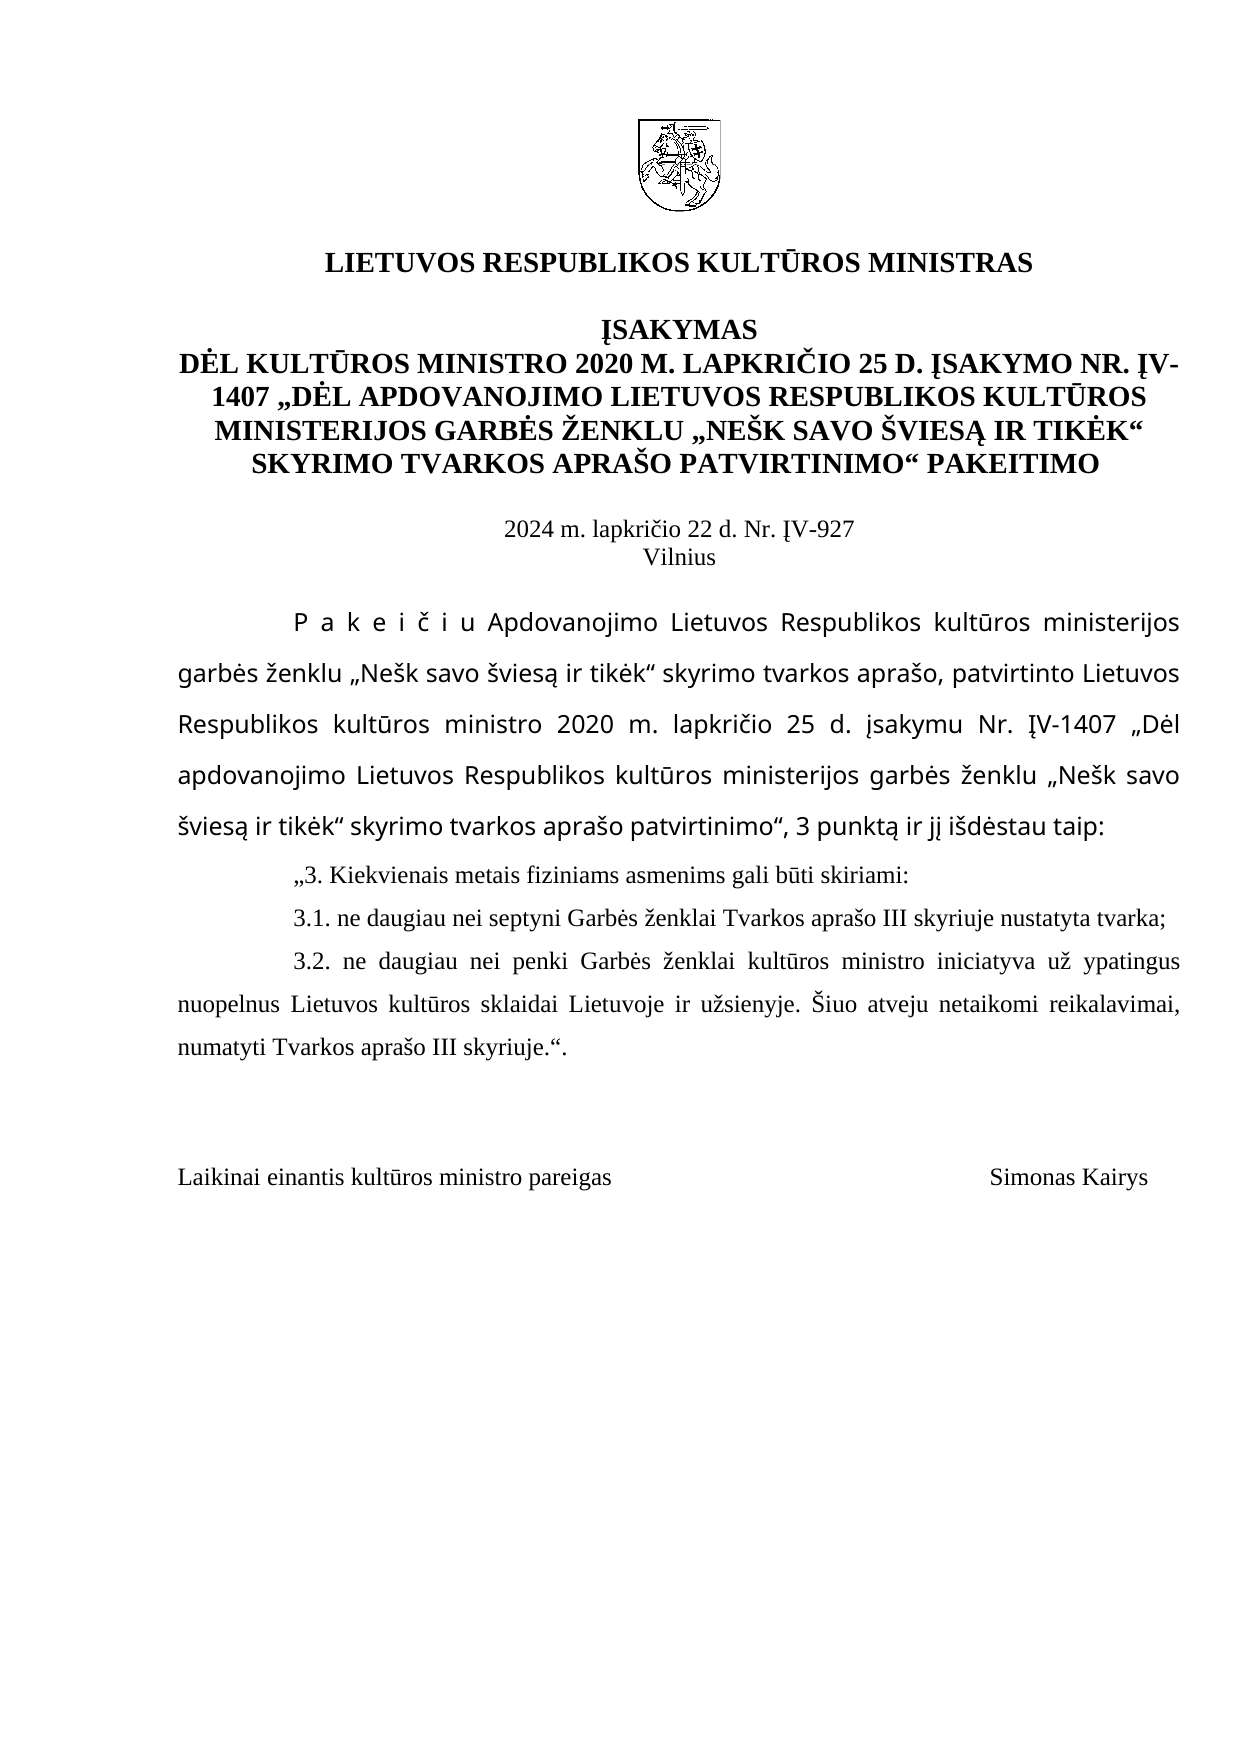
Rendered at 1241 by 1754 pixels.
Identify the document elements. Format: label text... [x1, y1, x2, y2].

text 2024 m. lapkričio 22 d. Nr. ĮV-927 [177, 514, 1181, 542]
text Laikinai einantis kultūros ministro pareigas Simonas Kairys [177, 1162, 1181, 1191]
text ĮSAKYMAS [177, 312, 1181, 346]
text DĖL kultūros ministro 2020 m. lapkričio 25 d. įsakymo NR. ĮV-1407 „dėl apdovanojimo lietuvos respublikos kultūros ministerijos garbės ženklu „nešk savo šviesą ir tikėk“ SKYRIMO TVARKOS APRAŠO PATVIRTINIMO“ PAKEITIMO [177, 346, 1181, 480]
text Vilnius [177, 542, 1181, 571]
text P a k e i č i u Apdovanojimo Lietuvos Respublikos kultūros ministerijos garbės ženklu „Nešk savo šviesą ir tikėk“ skyrimo tvarkos aprašo, patvirtinto Lietuvos Respublikos kultūros ministro 2020 m. lapkričio 25 d. įsakymu Nr. ĮV-1407 „Dėl apdovanojimo Lietuvos Respublikos kultūros ministerijos garbės ženklu „Nešk savo šviesą ir tikėk“ skyrimo tvarkos aprašo patvirtinimo“, 3 punktą ir jį išdėstau taip: [177, 605, 1181, 843]
text „3. Kiekvienais metais fiziniams asmenims gali būti skiriami: [177, 860, 1181, 889]
text 3.1. ne daugiau nei septyni Garbės ženklai Tvarkos aprašo III skyriuje nustatyta tvarka; [177, 903, 1181, 932]
text LIETUVOS RESPUBLIKOS KULTŪROS MINISTRAS [177, 245, 1181, 279]
text 3.2. ne daugiau nei penki Garbės ženklai kultūros ministro iniciatyva už ypatingus nuopelnus Lietuvos kultūros sklaidai Lietuvoje ir užsienyje. Šiuo atveju netaikomi reikalavimai, numatyti Tvarkos aprašo III skyriuje.“. [177, 946, 1181, 1061]
